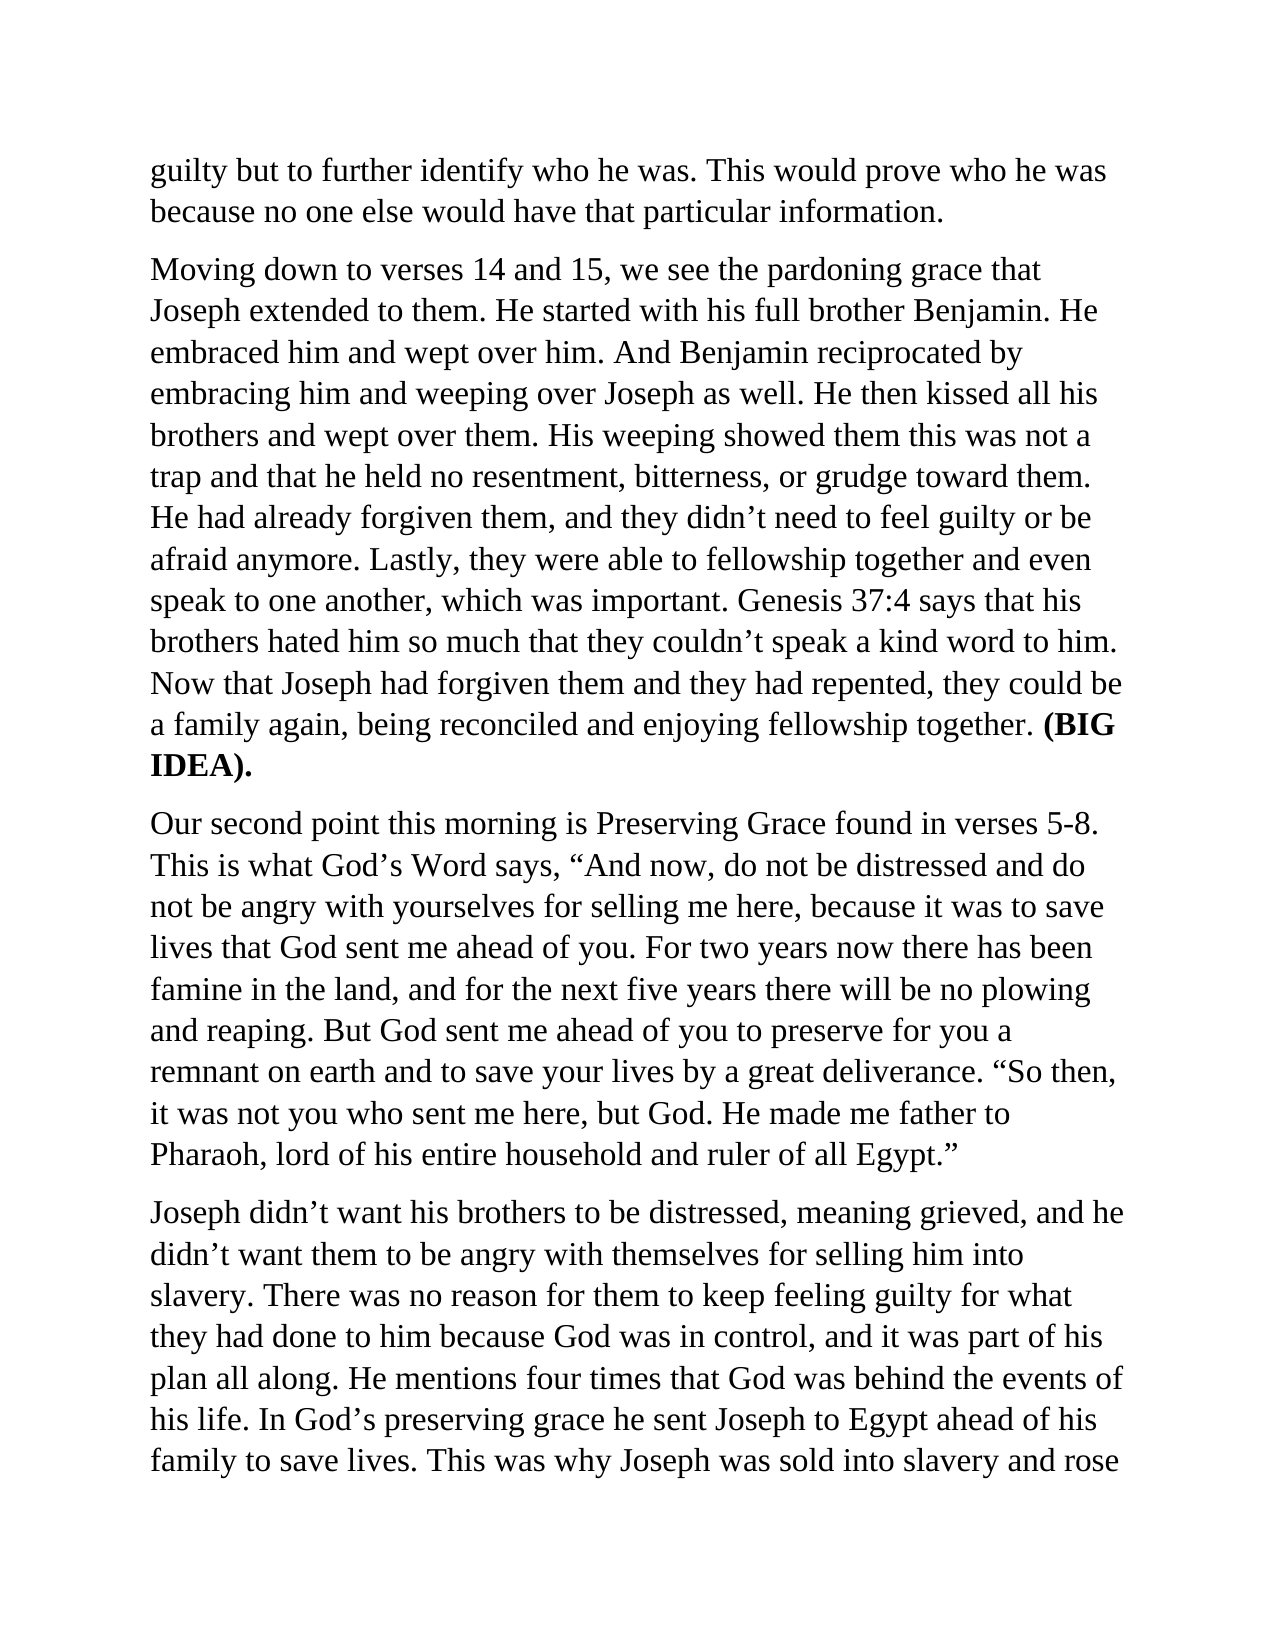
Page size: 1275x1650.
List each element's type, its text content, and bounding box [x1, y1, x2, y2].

text Moving down to verses 14 and 15, we see the pardoning grace that Joseph extended to them. He started with his full brother Benjamin. He embraced him and wept over him. And Benjamin reciprocated by embracing him and weeping over Joseph as well. He then kissed all his brothers and wept over them. His weeping showed them this was not a trap and that he held no resentment, bitterness, or grudge toward them. He had already forgiven them, and they didn’t need to feel guilty or be afraid anymore. Lastly, they were able to fellowship together and even speak to one another, which was important. Genesis 37:4 says that his brothers hated him so much that they couldn’t speak a kind word to him. Now that Joseph had forgiven them and they had repented, they could be a family again, being reconciled and enjoying fellowship together. (BIG IDEA). [150, 249, 1125, 784]
text Joseph didn’t want his brothers to be distressed, meaning grieved, and he didn’t want them to be angry with themselves for selling him into slavery. There was no reason for them to keep feeling guilty for what they had done to him because God was in control, and it was part of his plan all along. He mentions four times that God was behind the events of his life. In God’s preserving grace he sent Joseph to Egypt ahead of his family to save lives. This was why Joseph was sold into slavery and rose [150, 1192, 1125, 1479]
text guilty but to further identify who he was. This would prove who he was because no one else would have that particular information. [150, 150, 1125, 230]
text Our second point this morning is Preserving Grace found in verses 5-8. This is what God’s Word says, “And now, do not be distressed and do not be angry with yourselves for selling me here, because it was to save lives that God sent me ahead of you. For two years now there has been famine in the land, and for the next five years there will be no plowing and reaping. But God sent me ahead of you to preserve for you a remnant on earth and to save your lives by a great deliverance. “So then, it was not you who sent me here, but God. He made me father to Pharaoh, lord of his entire household and ruler of all Egypt.” [150, 804, 1125, 1173]
